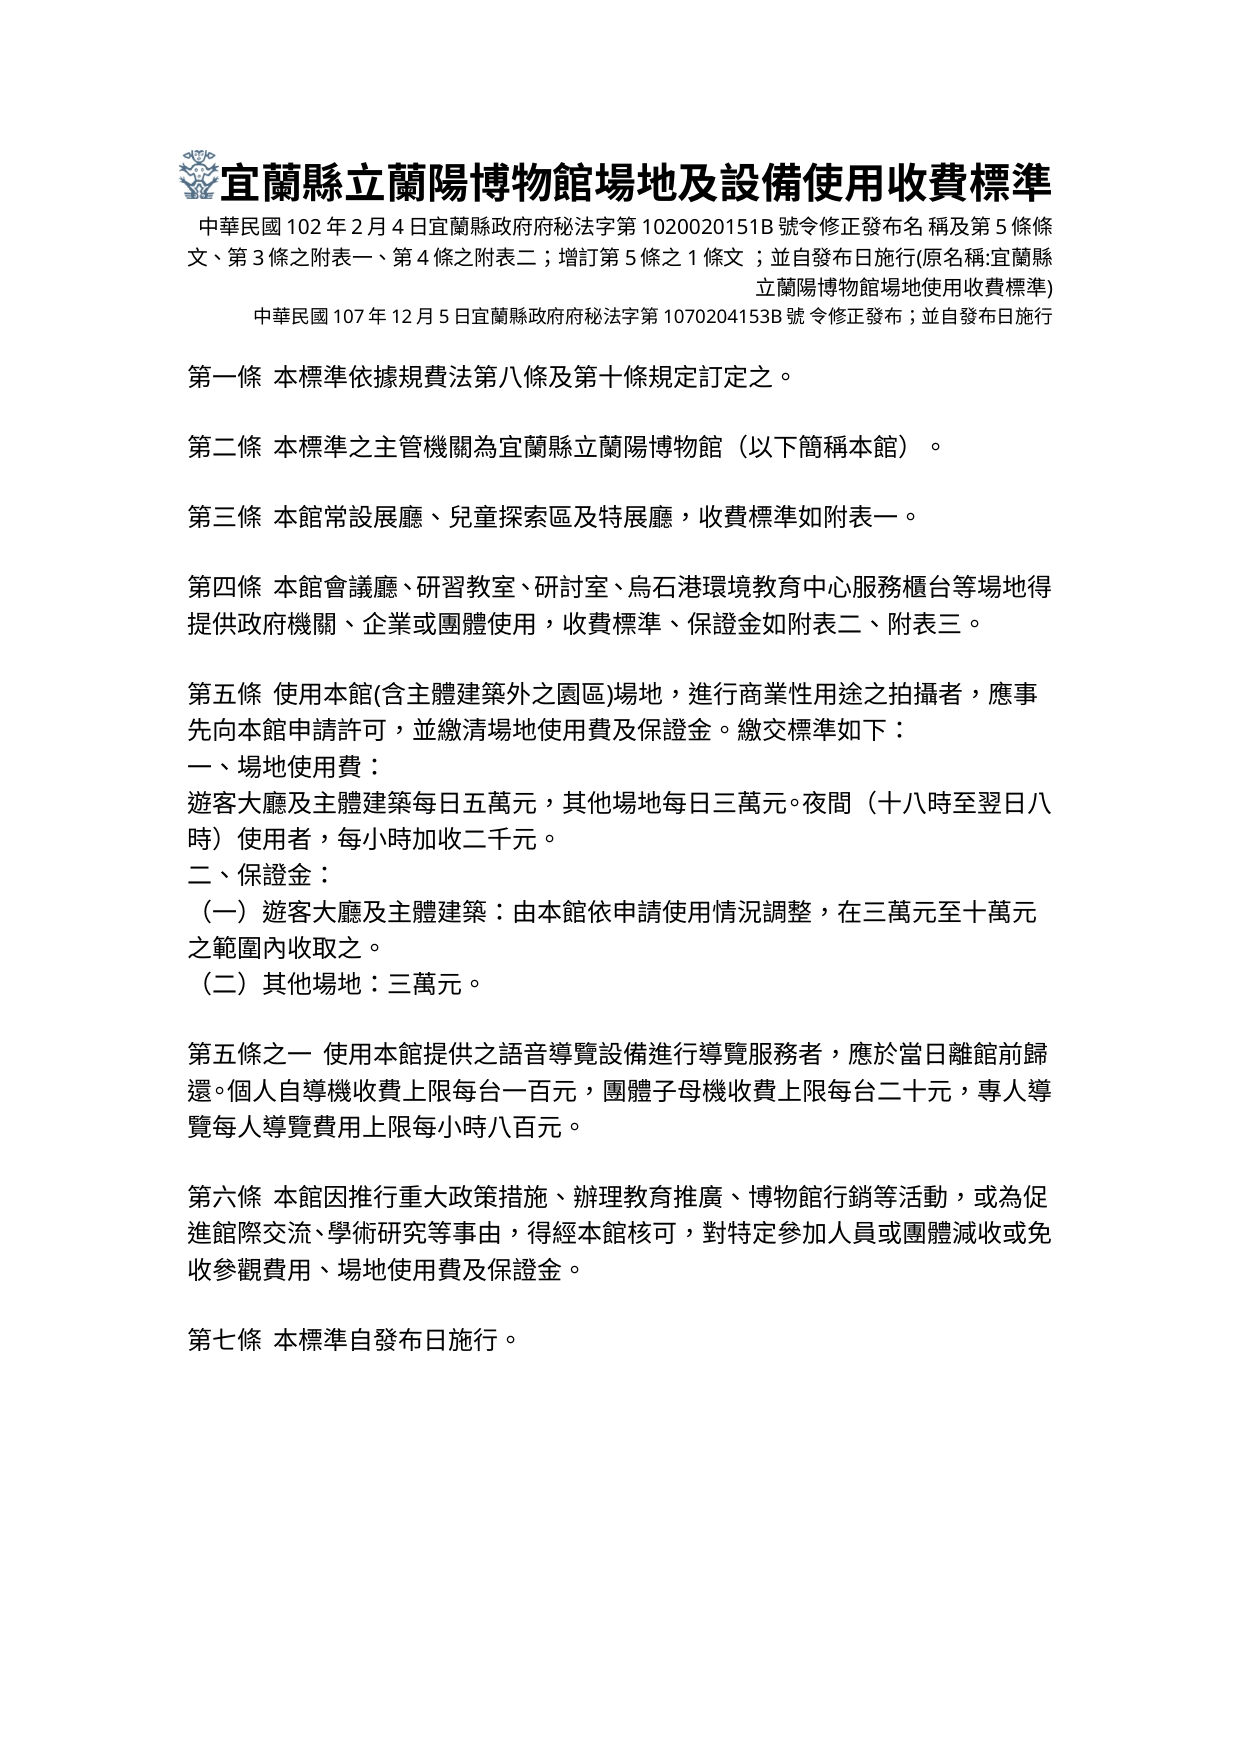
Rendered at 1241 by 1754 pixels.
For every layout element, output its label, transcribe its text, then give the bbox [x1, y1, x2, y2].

text 第五條之一 使用本館提供之語音導覽設備進行導覽服務者，應於當日離館前歸還。個人自導機收費上限每台一百元，團體子母機收費上限每台二十元，專人導覽每人導覽費用上限每小時八百元。 [187, 1035, 1053, 1143]
text 第七條 本標準自發布日施行。 [187, 1320, 1053, 1357]
text 第四條 本館會議廳、研習教室、研討室、烏石港環境教育中心服務櫃台等場地得提供政府機關、企業或團體使用，收費標準、保證金如附表二、附表三。 [187, 568, 1053, 640]
text 一、場地使用費： [187, 747, 1053, 783]
text 第五條 使用本館(含主體建築外之園區)場地，進行商業性用途之拍攝者，應事先向本館申請許可，並繳清場地使用費及保證金。繳交標準如下： [187, 674, 1053, 747]
text 第二條 本標準之主管機關為宜蘭縣立蘭陽博物館（以下簡稱本館）。 [187, 427, 1053, 463]
text 宜蘭縣立蘭陽博物館場地及設備使用收費標準 [158, 150, 1073, 210]
text 第一條 本標準依據規費法第八條及第十條規定訂定之。 [187, 357, 1053, 393]
text 中華民國107年12月5日宜蘭縣政府府秘法字第1070204153B號 令修正發布；並自發布日施行 [187, 301, 1053, 328]
text 中華民國102年2月4日宜蘭縣政府府秘法字第1020020151B號令修正發布名 稱及第5條條文、第3條之附表一、第4條之附表二；增訂第5條之 1條文 ；並自發布日施行(原名稱:宜蘭縣立蘭陽博物館場地使用收費標準) [187, 210, 1053, 301]
text 遊客大廳及主體建築每日五萬元，其他場地每日三萬元。夜間（十八時至翌日八時）使用者，每小時加收二千元。 [187, 783, 1053, 856]
text 二、保證金： [187, 856, 1053, 892]
text （一）遊客大廳及主體建築：由本館依申請使用情況調整，在三萬元至十萬元之範圍內收取之。 [187, 892, 1053, 964]
picture [178, 150, 220, 199]
text （二）其他場地：三萬元。 [187, 964, 1053, 1001]
text 第六條 本館因推行重大政策措施、辦理教育推廣、博物館行銷等活動，或為促進館際交流、學術研究等事由，得經本館核可，對特定參加人員或團體減收或免收參觀費用、場地使用費及保證金。 [187, 1178, 1053, 1286]
text 第三條 本館常設展廳、兒童探索區及特展廳，收費標準如附表一。 [187, 498, 1053, 534]
